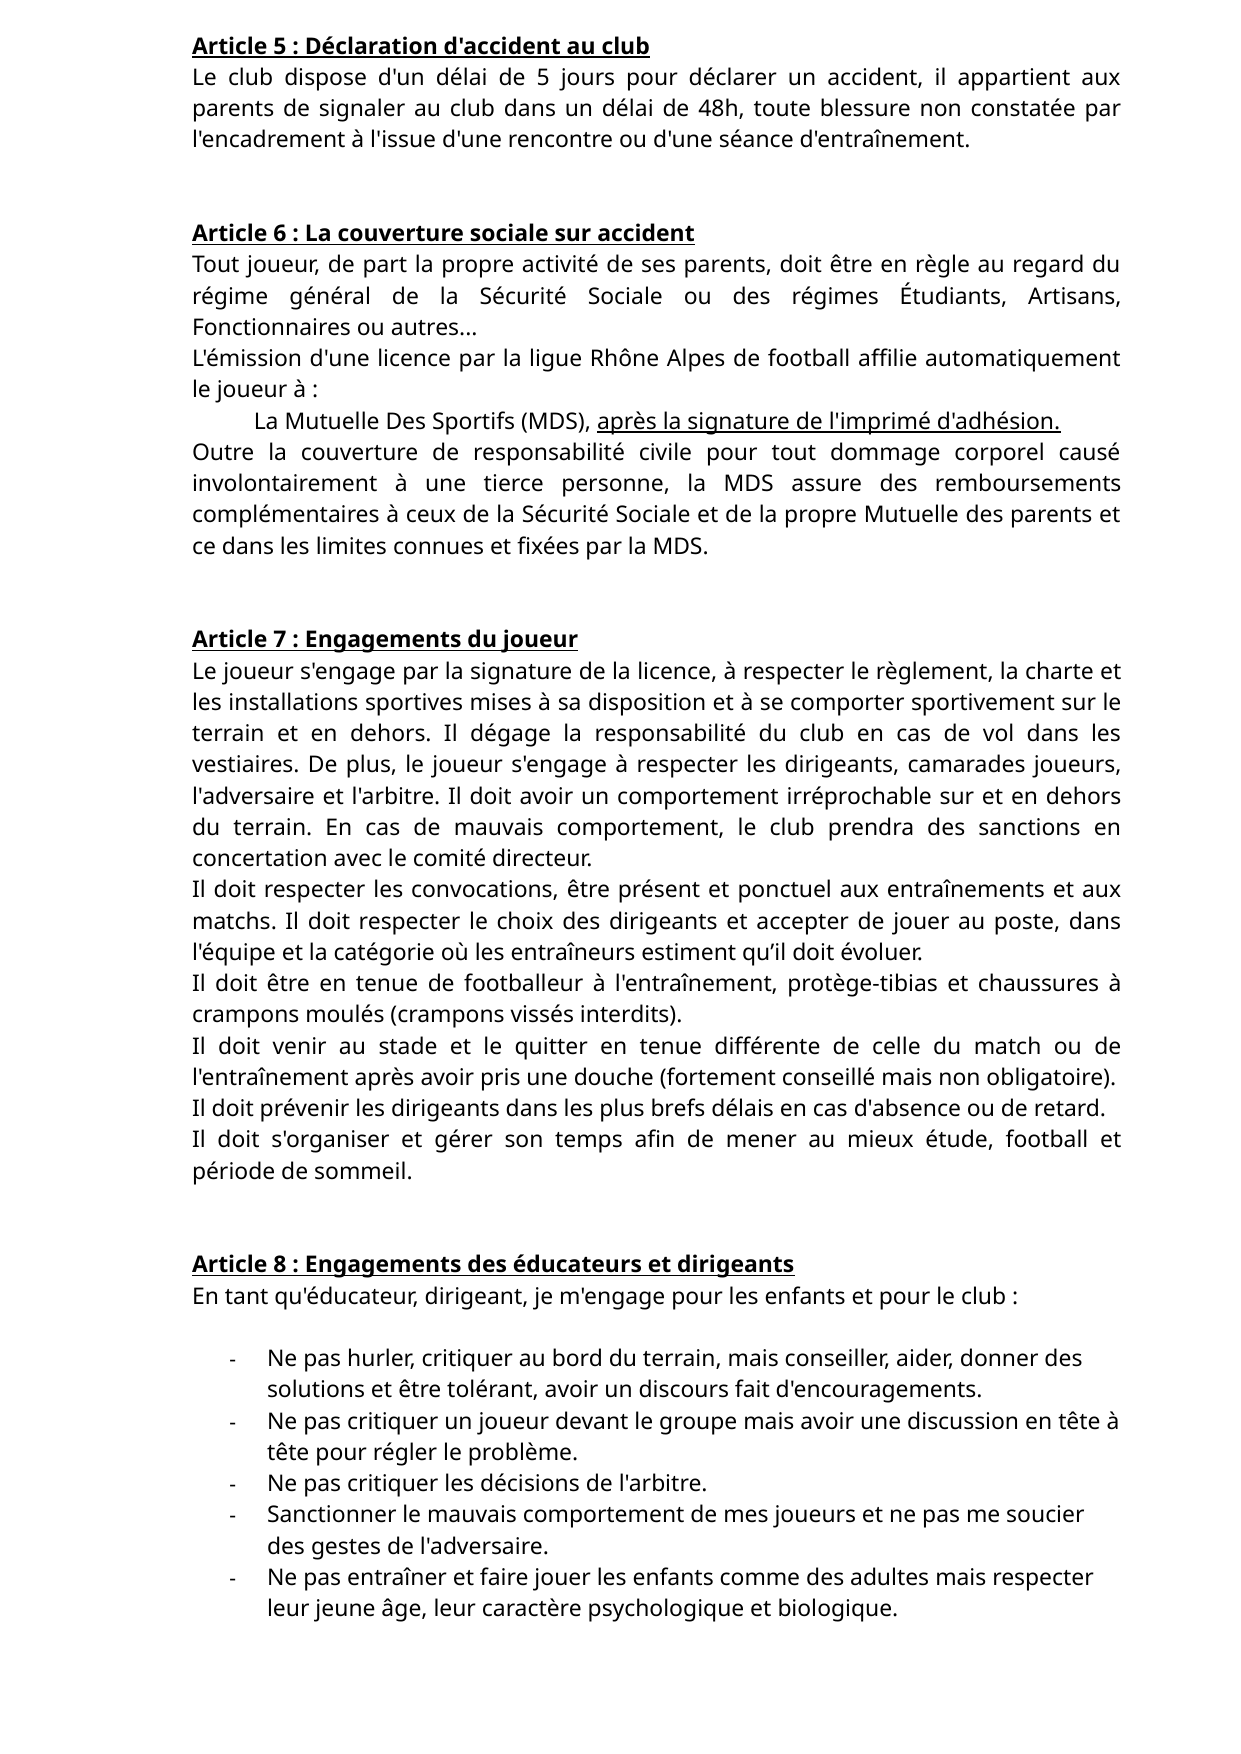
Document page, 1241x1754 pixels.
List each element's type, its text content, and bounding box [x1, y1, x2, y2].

list Ne pas critiquer les décisions de l'arbitre. [229, 1467, 1122, 1498]
list Ne pas hurler, critiquer au bord du terrain, mais conseiller, aider, donner des solutions et être tolérant, avoir un discours fait d'encouragements. [229, 1342, 1122, 1404]
text Il doit s'organiser et gérer son temps afin de mener au mieux étude, football et période de sommeil. [192, 1123, 1122, 1186]
text Il doit être en tenue de footballeur à l'entraînement, protège-tibias et chaussures à crampons moulés (crampons vissés interdits). [192, 967, 1122, 1029]
text Le joueur s'engage par la signature de la licence, à respecter le règlement, la charte et les installations sportives mises à sa disposition et à se comporter sportivement sur le terrain et en dehors. Il dégage la responsabilité du club en cas de vol dans les vestiaires. De plus, le joueur s'engage à respecter les dirigeants, camarades joueurs, l'adversaire et l'arbitre. Il doit avoir un comportement irréprochable sur et en dehors du terrain. En cas de mauvais comportement, le club prendra des sanctions en concertation avec le comité directeur. [192, 654, 1122, 873]
text Outre la couverture de responsabilité civile pour tout dommage corporel causé involontairement à une tierce personne, la MDS assure des remboursements complémentaires à ceux de la Sécurité Sociale et de la propre Mutuelle des parents et ce dans les limites connues et fixées par la MDS. [192, 436, 1122, 561]
text En tant qu'éducateur, dirigeant, je m'engage pour les enfants et pour le club : [192, 1279, 1122, 1311]
text La Mutuelle Des Sportifs (MDS), après la signature de l'imprimé d'adhésion. [192, 404, 1122, 436]
list Sanctionner le mauvais comportement de mes joueurs et ne pas me soucier des gestes de l'adversaire. [229, 1498, 1122, 1561]
text Le club dispose d'un délai de 5 jours pour déclarer un accident, il appartient aux parents de signaler au club dans un délai de 48h, toute blessure non constatée par l'encadrement à l'issue d'une rencontre ou d'une séance d'entraînement. [192, 61, 1122, 154]
text Il doit respecter les convocations, être présent et ponctuel aux entraînements et aux matchs. Il doit respecter le choix des dirigeants et accepter de jouer au poste, dans l'équipe et la catégorie où les entraîneurs estiment qu’il doit évoluer. [192, 873, 1122, 967]
text Article 6 : La couverture sociale sur accident [192, 217, 1122, 248]
text L'émission d'une licence par la ligue Rhône Alpes de football affilie automatiquement le joueur à : [192, 342, 1122, 404]
list Ne pas critiquer un joueur devant le groupe mais avoir une discussion en tête à tête pour régler le problème. [229, 1404, 1122, 1467]
text Article 8 : Engagements des éducateurs et dirigeants [192, 1248, 1122, 1279]
text Article 7 : Engagements du joueur [192, 623, 1122, 654]
text Article 5 : Déclaration d'accident au club [192, 29, 1122, 61]
text Il doit venir au stade et le quitter en tenue différente de celle du match ou de l'entraînement après avoir pris une douche (fortement conseillé mais non obligatoire). [192, 1029, 1122, 1092]
list Ne pas entraîner et faire jouer les enfants comme des adultes mais respecter leur jeune âge, leur caractère psychologique et biologique. [229, 1561, 1122, 1623]
text Tout joueur, de part la propre activité de ses parents, doit être en règle au regard du régime général de la Sécurité Sociale ou des régimes Étudiants, Artisans, Fonctionnaires ou autres... [192, 248, 1122, 342]
text Il doit prévenir les dirigeants dans les plus brefs délais en cas d'absence ou de retard. [192, 1092, 1122, 1123]
